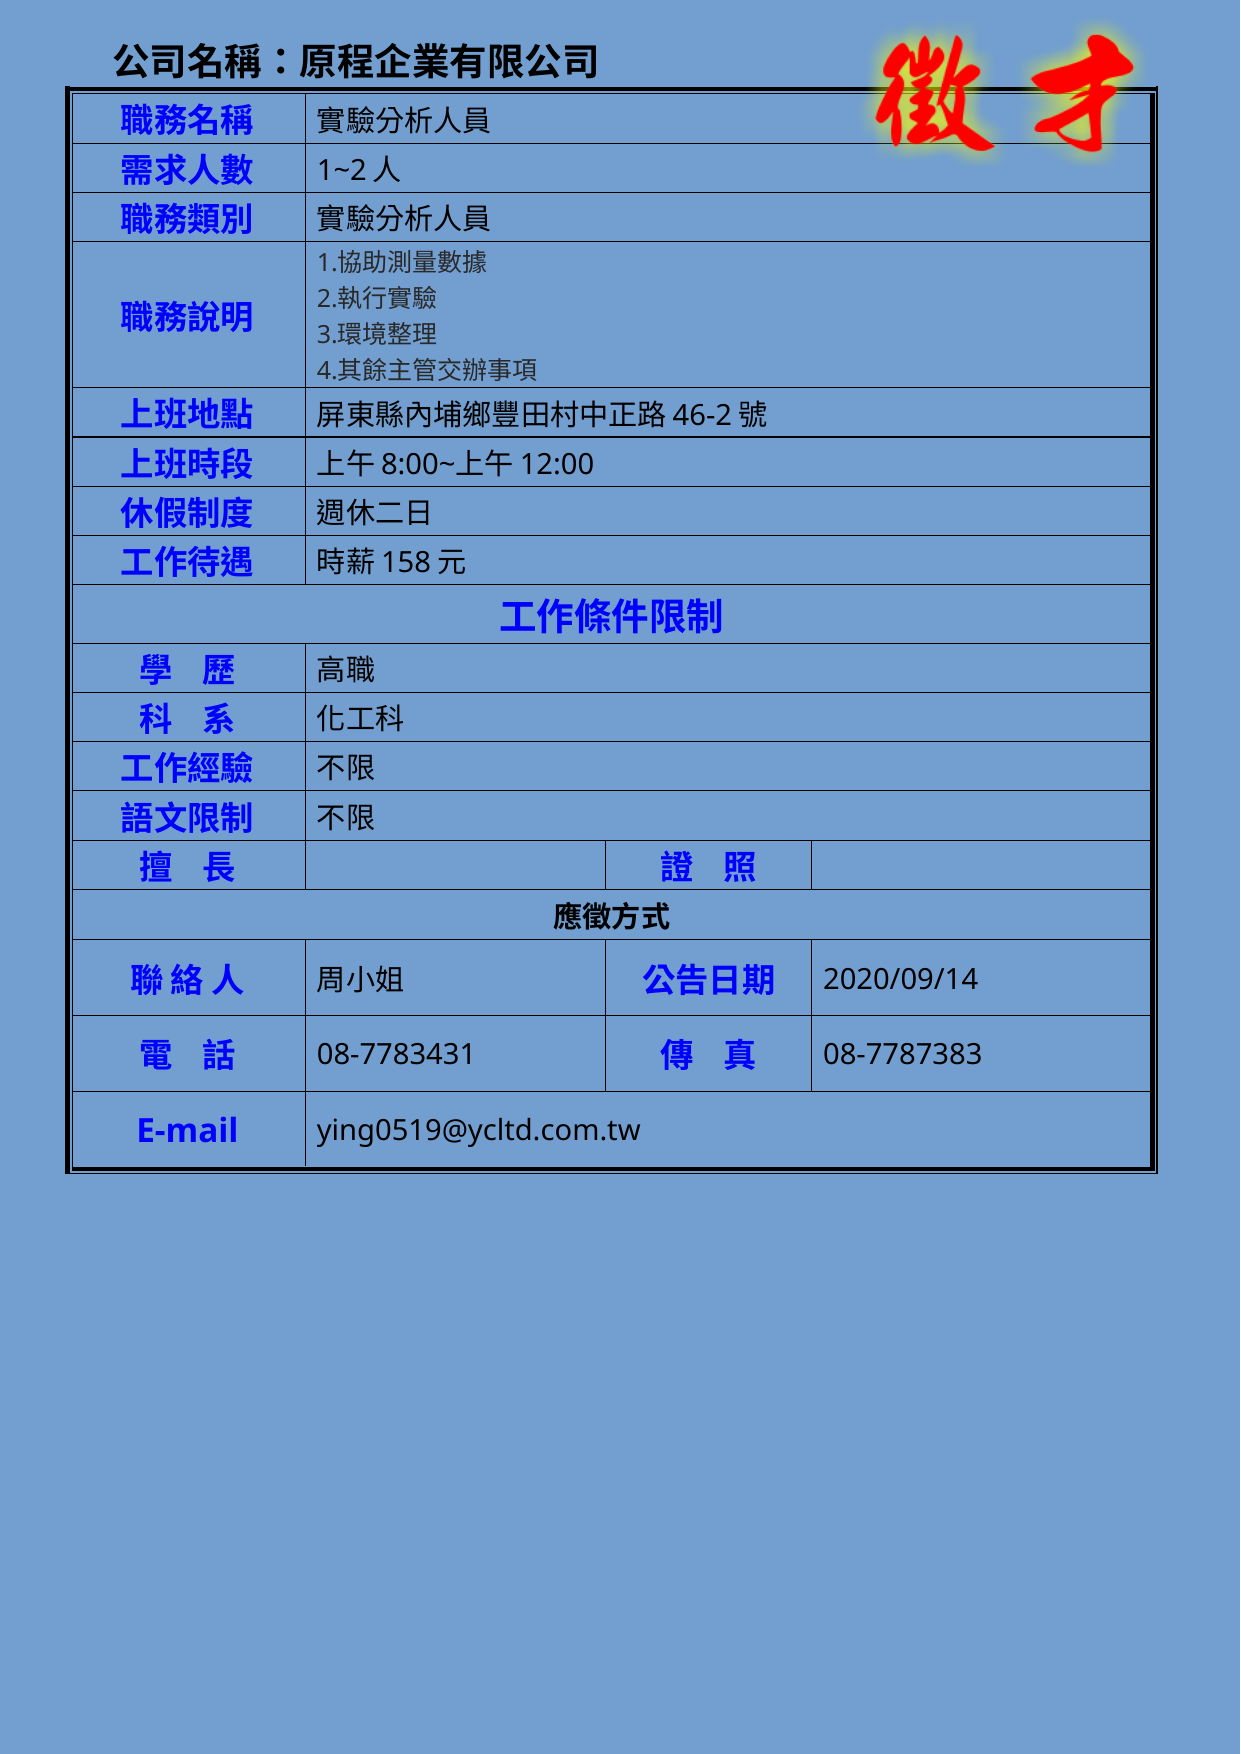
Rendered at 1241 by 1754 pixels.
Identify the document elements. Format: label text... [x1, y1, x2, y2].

table_cell 證 照 [606, 841, 811, 889]
table_cell 工作條件限制 [73, 585, 1150, 642]
table_cell 電 話 [73, 1016, 305, 1091]
table_header 職務名稱 [73, 94, 305, 142]
table_cell 語文限制 [73, 791, 305, 839]
table_cell 工作待遇 [73, 536, 305, 584]
picture [851, 16, 1152, 170]
table_cell 實驗分析人員 [306, 193, 1150, 241]
table_cell 傳 真 [606, 1016, 811, 1091]
table_cell E-mail [73, 1092, 305, 1166]
table_cell 時薪158元 [306, 536, 1150, 584]
table_cell [812, 841, 1150, 889]
table_cell 學 歷 [73, 644, 305, 692]
table_cell 職務類別 [73, 193, 305, 241]
table_header 實驗分析人員 [306, 94, 851, 142]
table_cell 08-7783431 [306, 1016, 605, 1091]
text 公司名稱：原程企業有限公司 [83, 35, 851, 86]
table_cell 高職 [306, 644, 1150, 692]
table_cell 週休二日 [306, 487, 1150, 535]
table_cell 休假制度 [73, 487, 305, 535]
table_cell 08-7787383 [812, 1016, 1150, 1091]
table_cell 2020/09/14 [812, 940, 1150, 1015]
table_cell 需求人數 [73, 144, 305, 192]
table_cell 上班時段 [73, 438, 305, 486]
table_cell 屏東縣內埔鄉豐田村中正路46-2號 [306, 388, 1150, 436]
table_cell 不限 [306, 742, 1150, 790]
table_cell ying0519@ycltd.com.tw [306, 1092, 1150, 1166]
table_cell 上班地點 [73, 388, 305, 436]
table_cell 工作經驗 [73, 742, 305, 790]
table_cell [306, 841, 605, 889]
table_cell 擅 長 [73, 841, 305, 889]
table_cell 職務說明 [73, 242, 305, 387]
table_cell 上午8:00~上午12:00 [306, 438, 1150, 486]
table_cell 聯 絡 人 [73, 940, 305, 1015]
table_cell 應徵方式 [73, 890, 1150, 939]
table_cell 化工科 [306, 693, 1150, 741]
table_cell 1.協助測量數據 2.執行實驗 3.環境整理 4.其餘主管交辦事項 [306, 242, 1150, 387]
table_cell 公告日期 [606, 940, 811, 1015]
table_cell 1~2人 [306, 144, 1150, 192]
table_cell 不限 [306, 791, 1150, 839]
table_cell 周小姐 [306, 940, 605, 1015]
table_cell 科 系 [73, 693, 305, 741]
